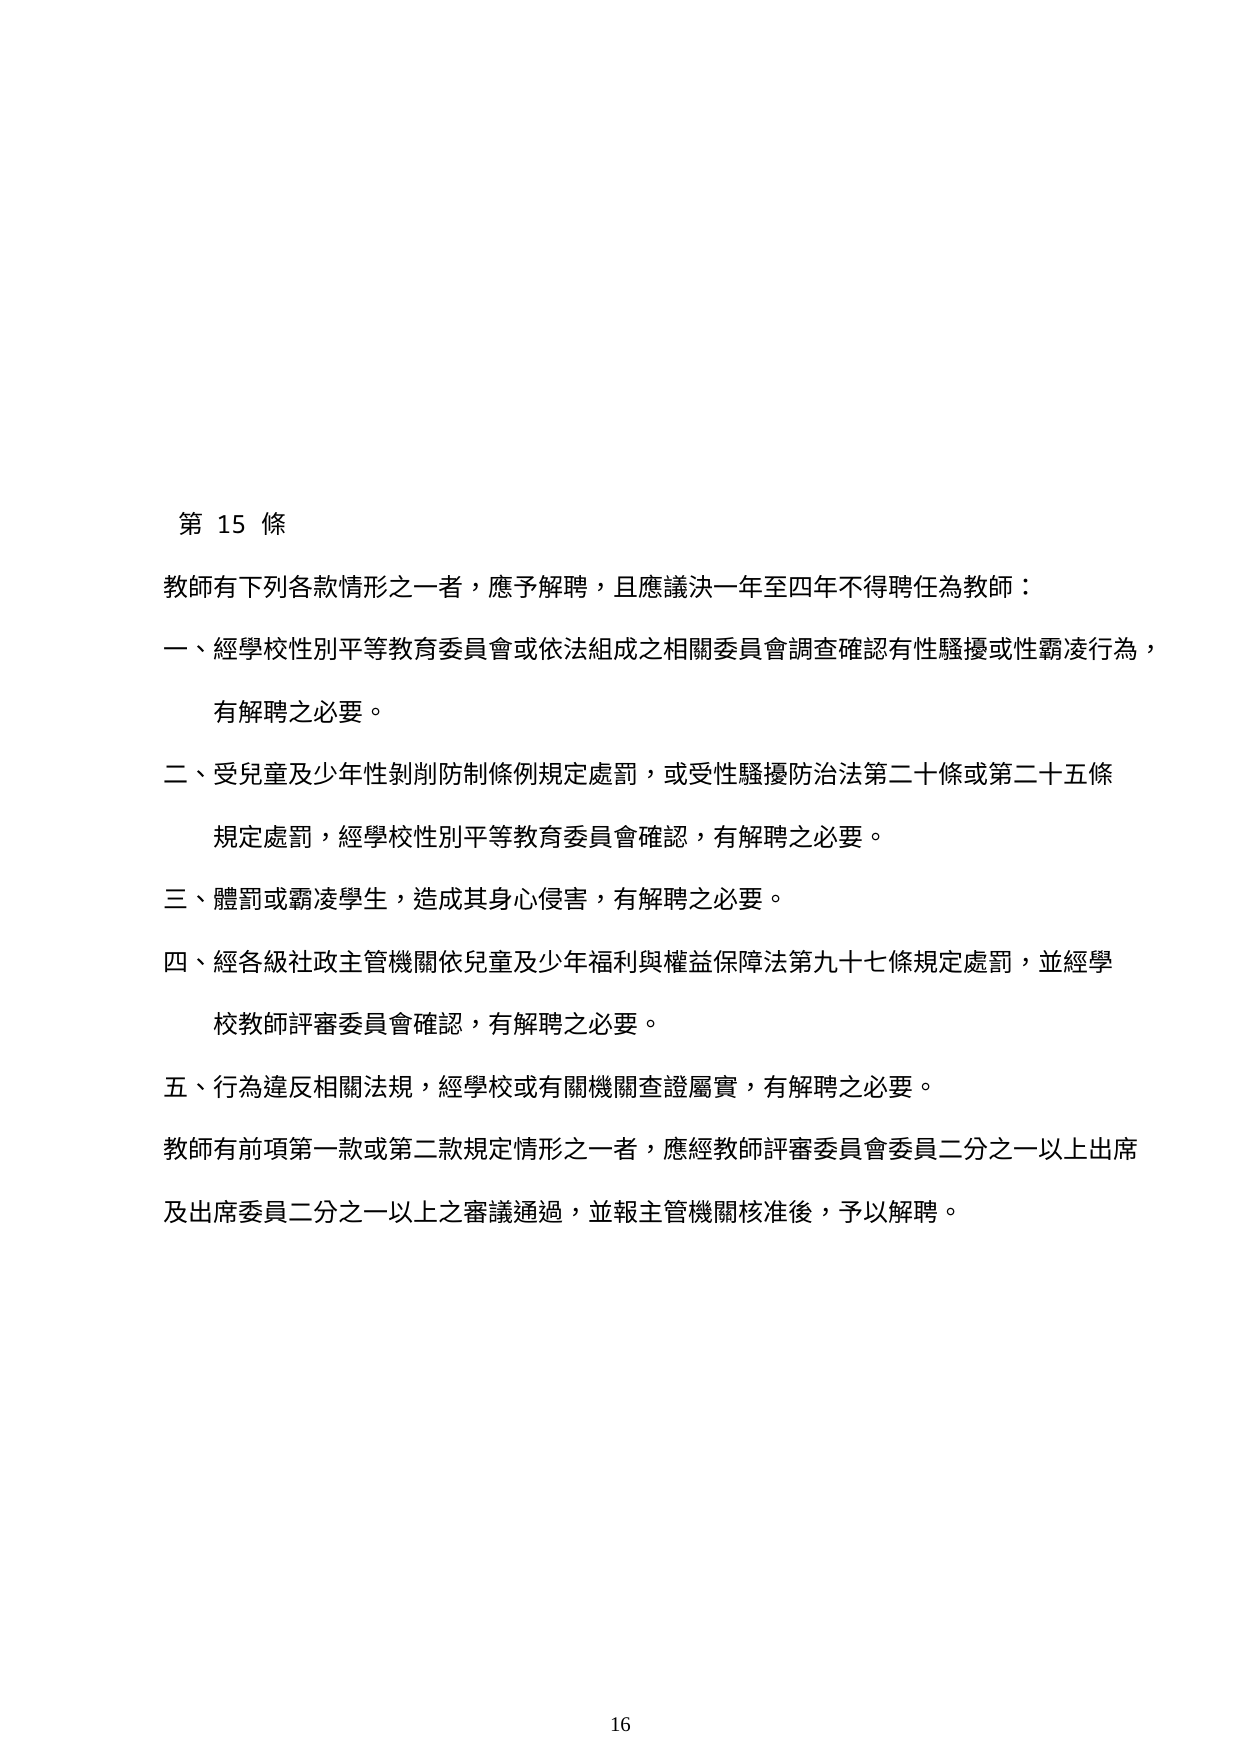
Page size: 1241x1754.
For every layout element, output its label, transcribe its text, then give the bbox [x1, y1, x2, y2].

text 第 15 條 [89, 481, 1152, 543]
text 規定處罰，經學校性別平等教育委員會確認，有解聘之必要。 [89, 793, 1152, 856]
text 四、經各級社政主管機關依兒童及少年福利與權益保障法第九十七條規定處罰，並經學 [89, 918, 1152, 981]
text 教師有前項第一款或第二款規定情形之一者，應經教師評審委員會委員二分之一以上出席及出席委員二分之一以上之審議通過，並報主管機關核准後，予以解聘。 [164, 1106, 1152, 1231]
text 教師有下列各款情形之一者，應予解聘，且應議決一年至四年不得聘任為教師： [89, 543, 1152, 606]
text 二、受兒童及少年性剝削防制條例規定處罰，或受性騷擾防治法第二十條或第二十五條 [89, 731, 1152, 793]
text 五、行為違反相關法規，經學校或有關機關查證屬實，有解聘之必要。 [89, 1043, 1152, 1106]
text 一、經學校性別平等教育委員會或依法組成之相關委員會調查確認有性騷擾或性霸凌行為，有解聘之必要。 [164, 606, 1152, 731]
text 三、體罰或霸凌學生，造成其身心侵害，有解聘之必要。 [89, 856, 1152, 918]
text 校教師評審委員會確認，有解聘之必要。 [89, 981, 1152, 1043]
